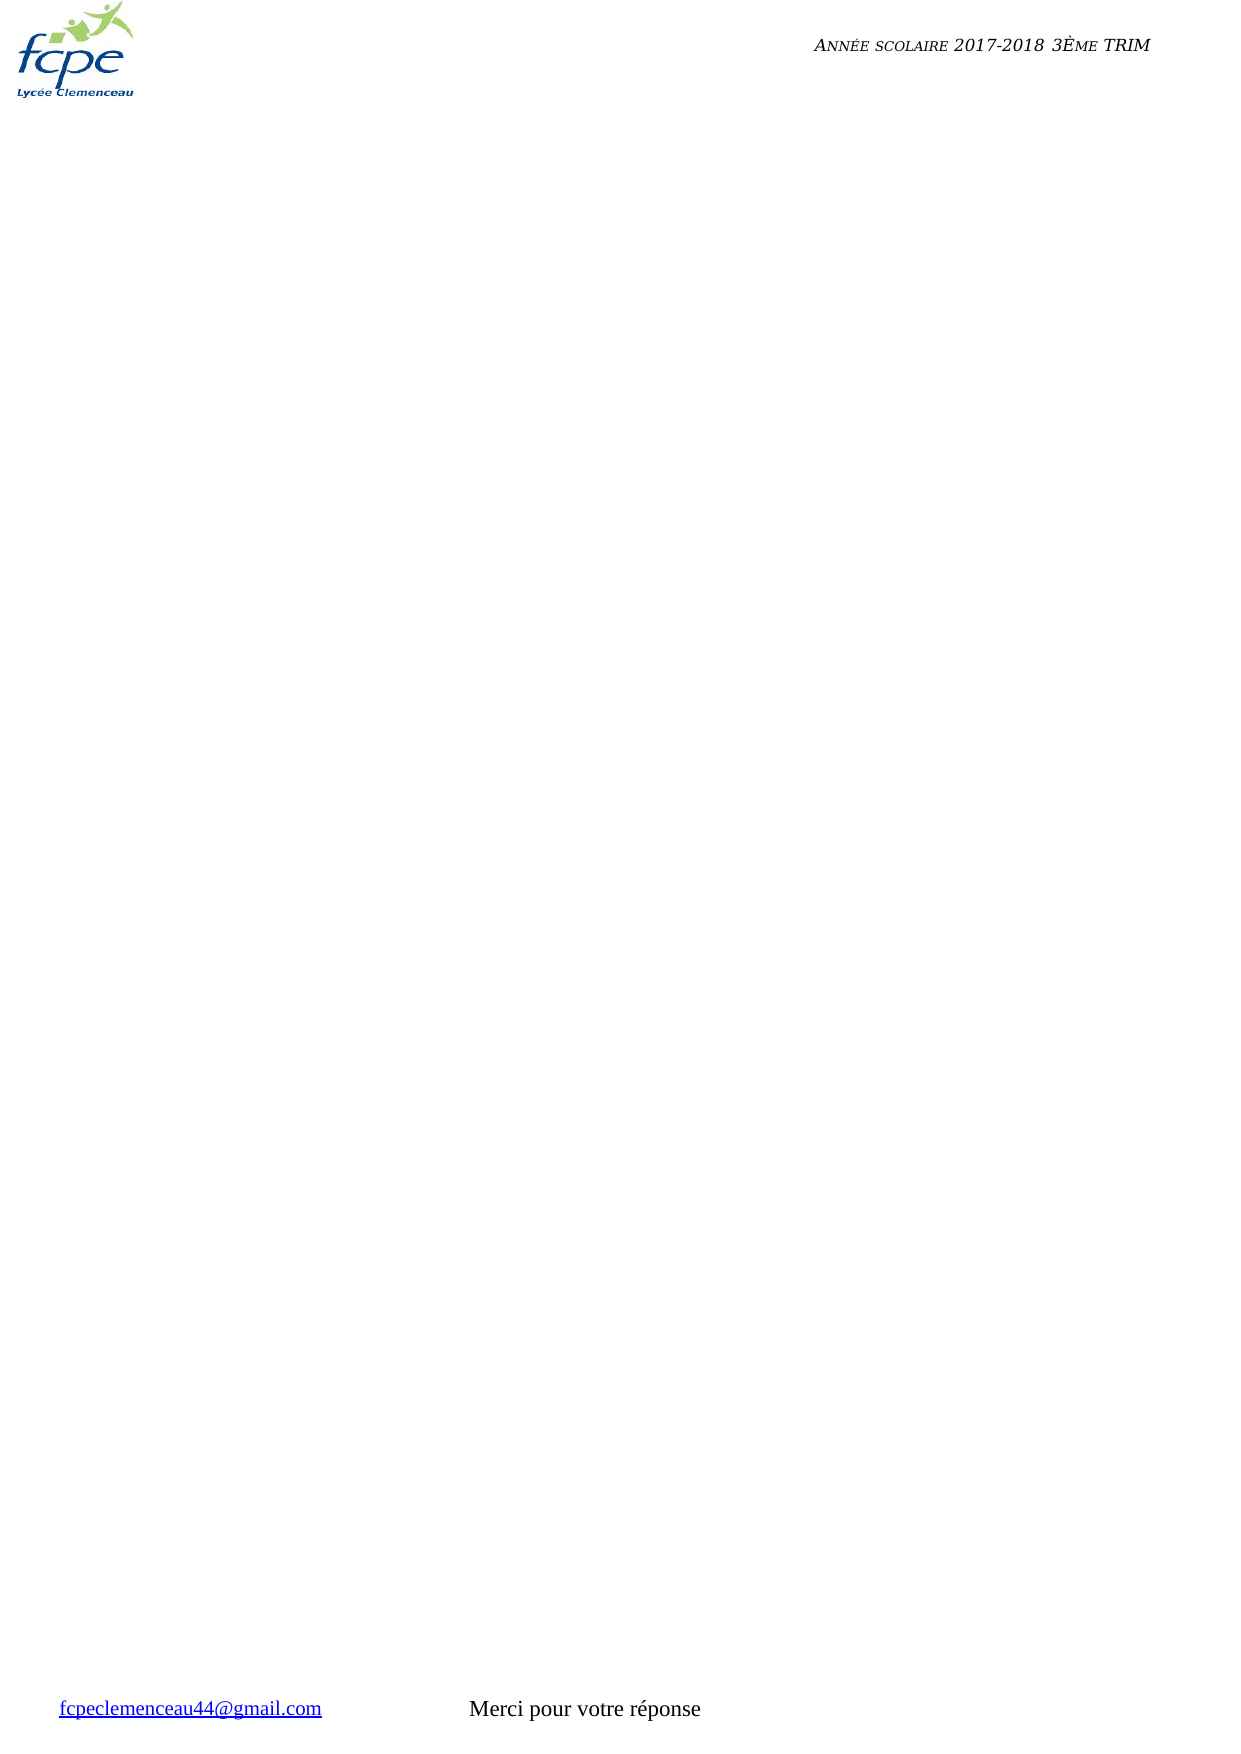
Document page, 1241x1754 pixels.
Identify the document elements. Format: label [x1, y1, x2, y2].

picture [15, 0, 135, 99]
